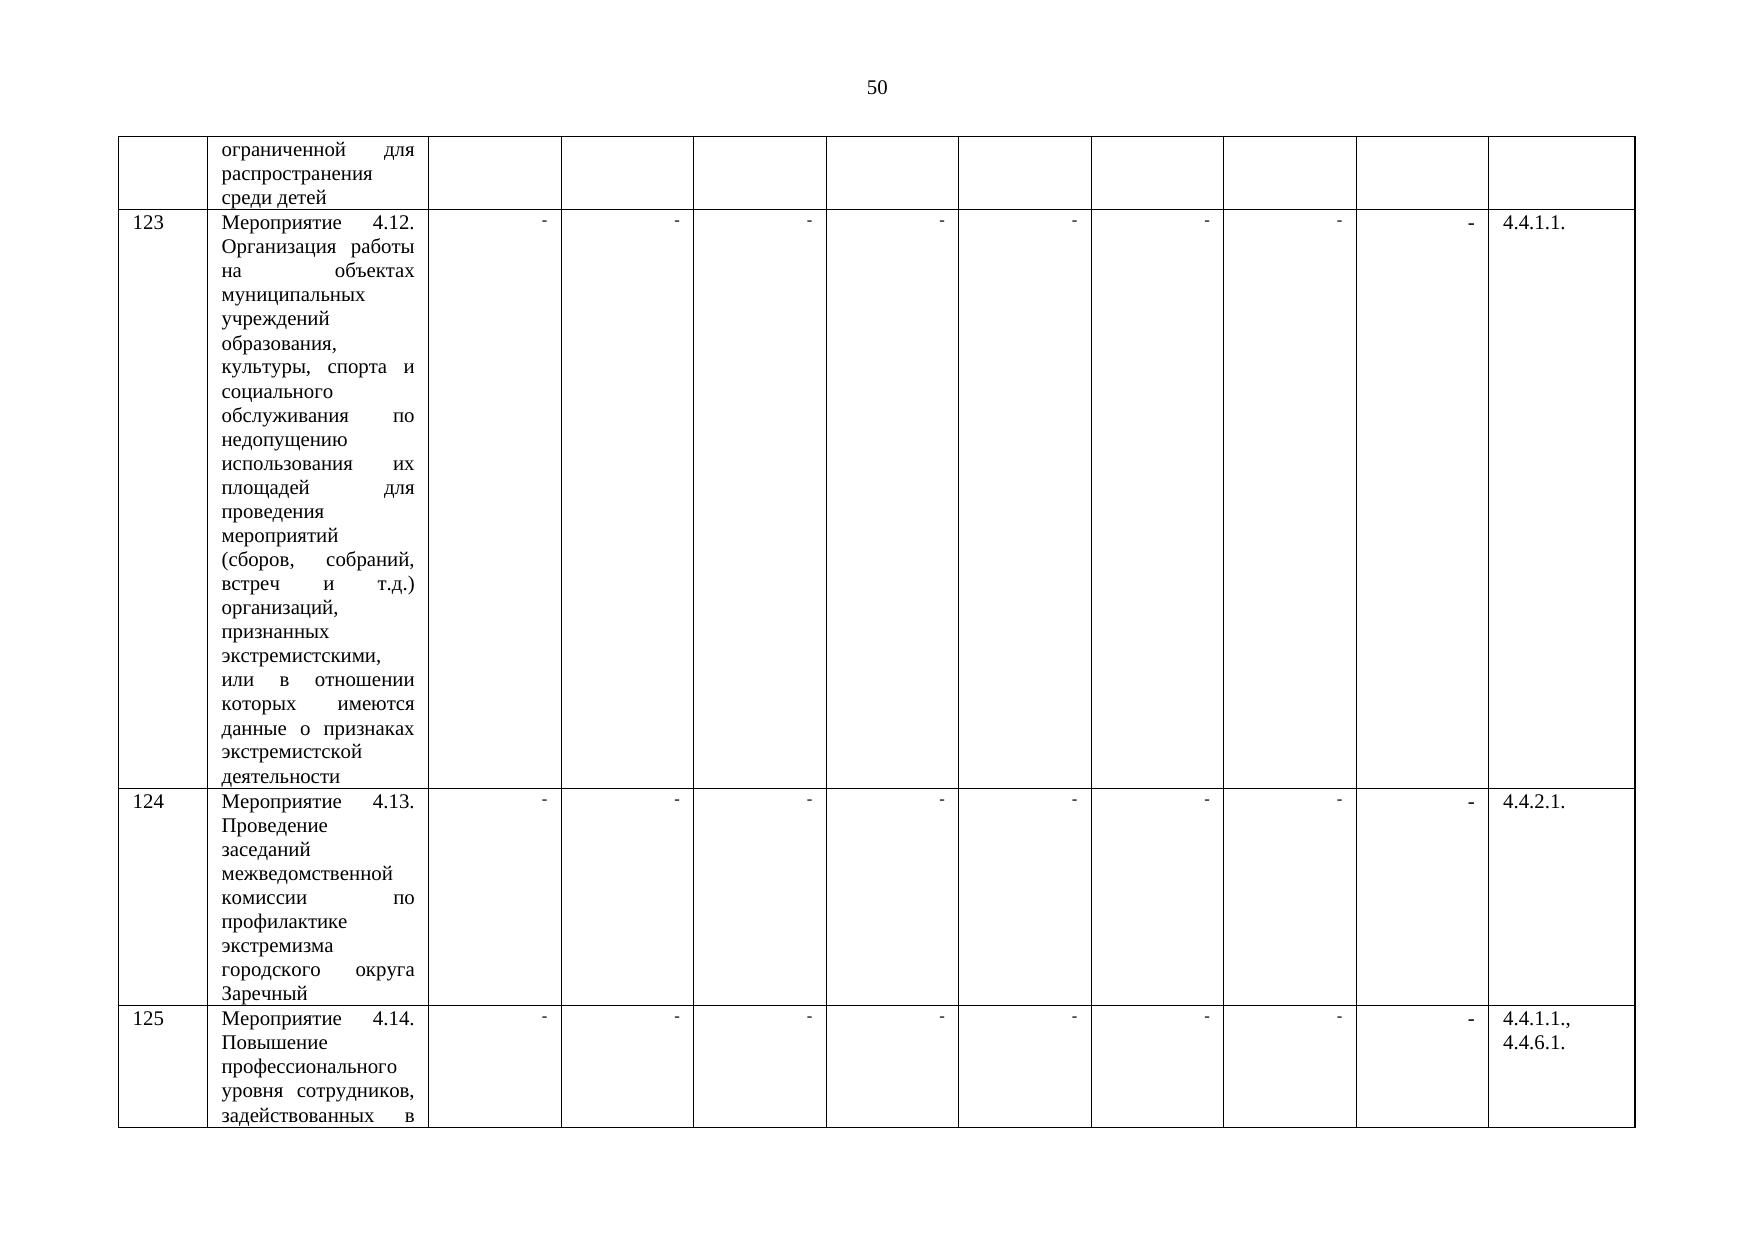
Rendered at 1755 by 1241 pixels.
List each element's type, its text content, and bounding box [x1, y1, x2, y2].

table_cell - [959, 789, 1091, 1005]
table_cell - [562, 210, 693, 788]
table_cell 4.4.1.1. [1489, 210, 1634, 788]
table_cell - [1224, 210, 1356, 788]
table_cell - [959, 137, 1091, 209]
table_cell - [1092, 1006, 1223, 1127]
table_cell - [694, 1006, 826, 1127]
table_cell - [827, 210, 958, 788]
table_cell - [959, 1006, 1091, 1127]
table_cell - [827, 137, 958, 209]
table_cell - [1092, 789, 1223, 1005]
table_cell - [429, 1006, 561, 1127]
table_cell - [694, 210, 826, 788]
table_cell ограниченной для распространения среди детей [208, 137, 428, 209]
table_cell - [1224, 1006, 1356, 1127]
table_cell - [562, 789, 693, 1005]
table_cell 123 [119, 210, 207, 788]
table_cell - [1092, 137, 1223, 209]
table_cell 125 [119, 1006, 207, 1127]
table_cell - [827, 789, 958, 1005]
table_cell - [562, 1006, 693, 1127]
table_cell Мероприятие 4.13. Проведение заседаний межведомственной комиссии по профилактике экстремизма городского округа Заречный [208, 789, 428, 1005]
table_cell - [1224, 789, 1356, 1005]
table_cell - [959, 210, 1091, 788]
table_cell - [1357, 1006, 1488, 1127]
table_cell [119, 137, 207, 209]
table_cell - [1092, 210, 1223, 788]
table_cell 124 [119, 789, 207, 1005]
table_cell - [694, 137, 826, 209]
table_cell - [562, 137, 693, 209]
table_cell - [1357, 137, 1488, 209]
table_cell 4.4.1.1., 4.4.6.1. [1489, 1006, 1634, 1127]
table_cell Мероприятие 4.14. Повышение профессионального уровня сотрудников, задействованных в [208, 1006, 428, 1127]
table_cell - [429, 210, 561, 788]
table_cell - [1224, 137, 1356, 209]
table_cell - [827, 1006, 958, 1127]
table_cell - [1357, 210, 1488, 788]
table_cell - [429, 137, 561, 209]
table_cell Мероприятие 4.12. Организация работы на объектах муниципальных учреждений образования, культуры, спорта и социального обслуживания по недопущению использования их площадей для проведения мероприятий (сборов, собраний, встреч и т.д.) организаций, признанных экстремистскими, или в отношении которых имеются данные о признаках экстремистской деятельности [208, 210, 428, 788]
table_cell - [1357, 789, 1488, 1005]
table_cell 4.4.2.1. [1489, 789, 1634, 1005]
table_cell [1489, 137, 1634, 209]
table_cell - [429, 789, 561, 1005]
table_cell - [694, 789, 826, 1005]
